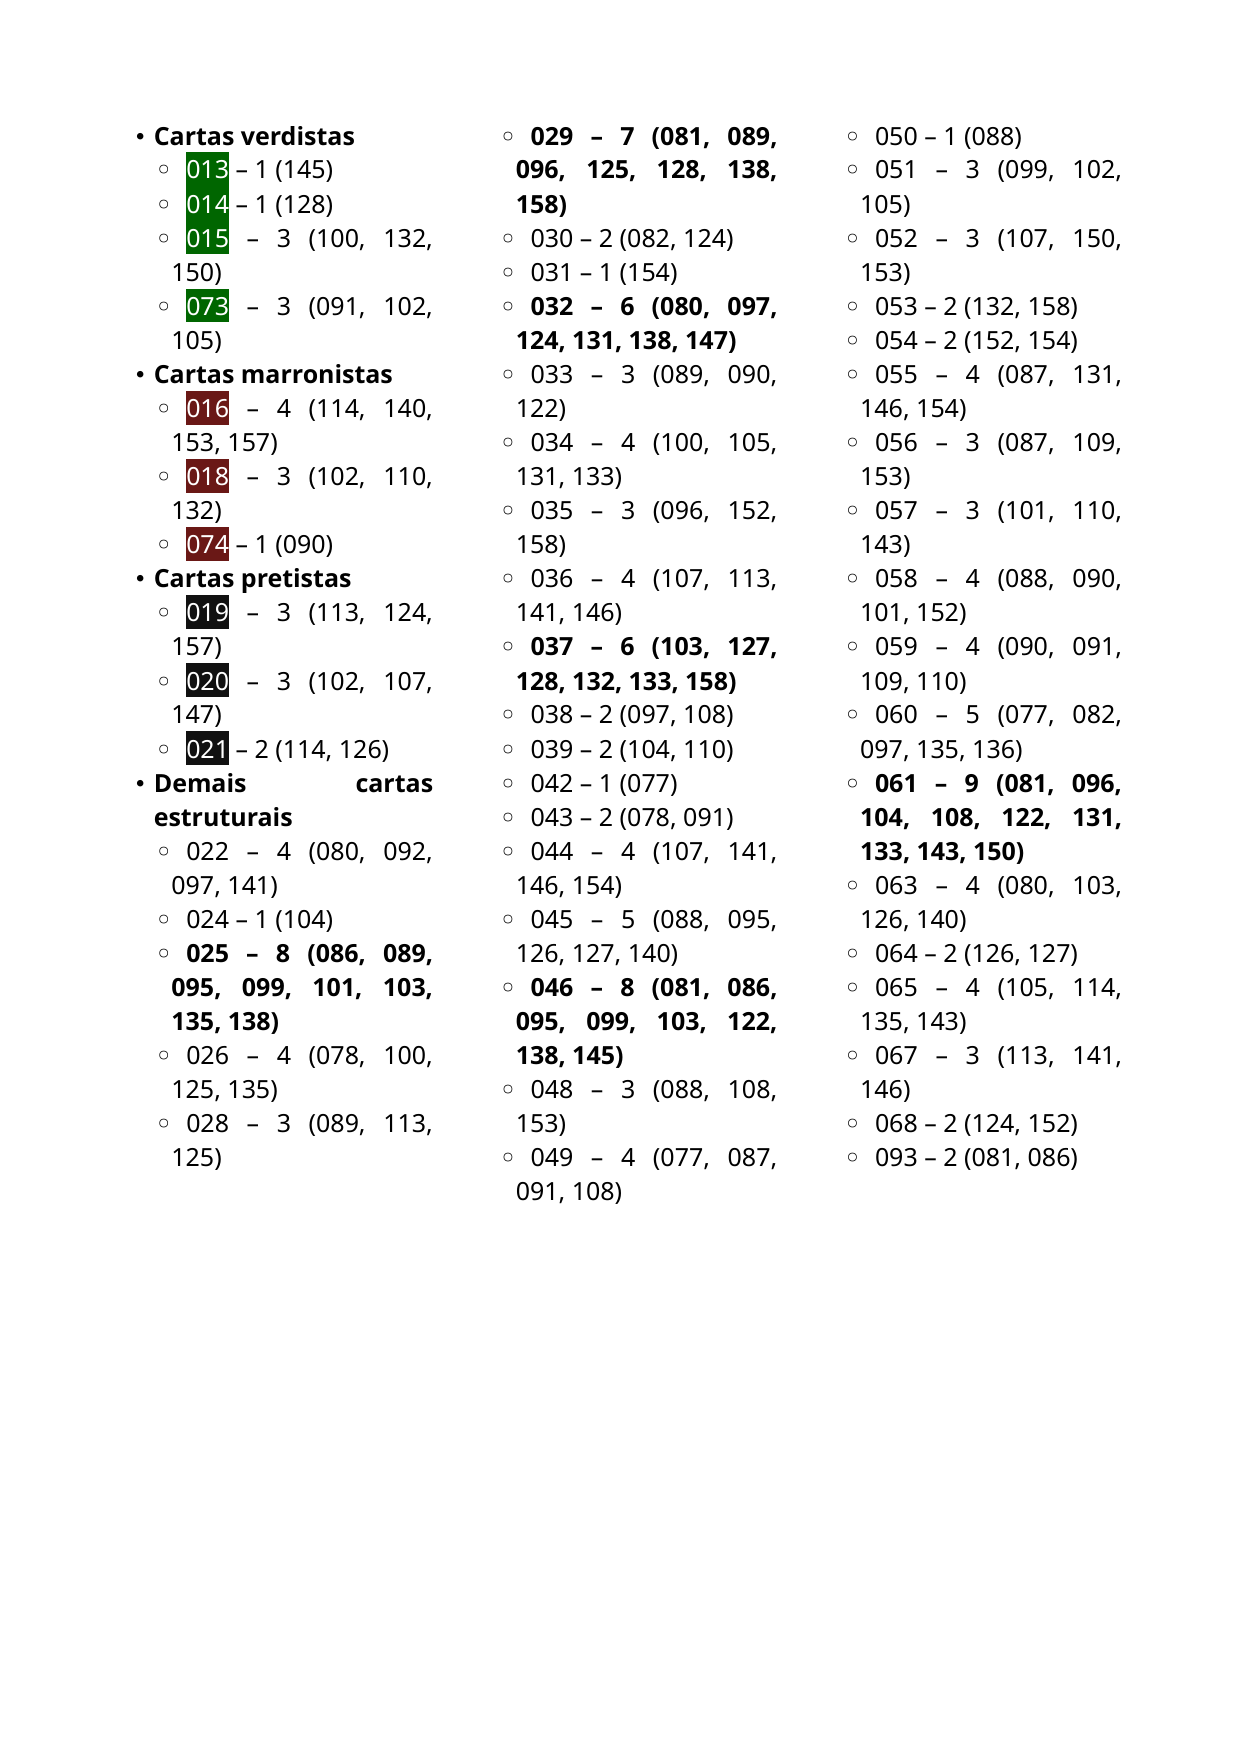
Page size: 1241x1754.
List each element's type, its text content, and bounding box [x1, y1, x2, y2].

list 063 – 4 (080, 103, 126, 140) [842, 867, 1122, 936]
list 046 – 8 (081, 086, 095, 099, 103, 122, 138, 145) [498, 970, 777, 1072]
list 022 – 4 (080, 092, 097, 141) [153, 833, 433, 902]
list 054 – 2 (152, 154) [842, 322, 1122, 357]
list 021 – 2 (114, 126) [153, 731, 433, 765]
list 053 – 2 (132, 158) [842, 288, 1122, 322]
list 042 – 1 (077) [498, 765, 777, 799]
list 064 – 2 (126, 127) [842, 936, 1122, 970]
list 016 – 4 (114, 140, 153, 157) [153, 391, 433, 459]
list 018 – 3 (102, 110, 132) [153, 459, 433, 527]
list 028 – 3 (089, 113, 125) [153, 1106, 433, 1174]
list 034 – 4 (100, 105, 131, 133) [498, 425, 777, 493]
list 044 – 4 (107, 141, 146, 154) [498, 833, 777, 902]
list Cartas verdistas [136, 118, 433, 152]
list 015 – 3 (100, 132, 150) [153, 220, 433, 288]
list 013 – 1 (145) [153, 152, 433, 186]
list 060 – 5 (077, 082, 097, 135, 136) [842, 697, 1122, 765]
list 030 – 2 (082, 124) [498, 220, 777, 254]
list 031 – 1 (154) [498, 254, 777, 288]
list 025 – 8 (086, 089, 095, 099, 101, 103, 135, 138) [153, 936, 433, 1038]
list 032 – 6 (080, 097, 124, 131, 138, 147) [498, 288, 777, 357]
list 093 – 2 (081, 086) [842, 1140, 1122, 1174]
list 043 – 2 (078, 091) [498, 799, 777, 833]
list 049 – 4 (077, 087, 091, 108) [498, 1140, 777, 1208]
list 065 – 4 (105, 114, 135, 143) [842, 970, 1122, 1038]
list 068 – 2 (124, 152) [842, 1106, 1122, 1140]
list 026 – 4 (078, 100, 125, 135) [153, 1038, 433, 1106]
list 059 – 4 (090, 091, 109, 110) [842, 629, 1122, 697]
list 033 – 3 (089, 090, 122) [498, 357, 777, 425]
list 024 – 1 (104) [153, 902, 433, 936]
list 048 – 3 (088, 108, 153) [498, 1072, 777, 1140]
list 039 – 2 (104, 110) [498, 731, 777, 765]
list 058 – 4 (088, 090, 101, 152) [842, 561, 1122, 629]
list 061 – 9 (081, 096, 104, 108, 122, 131, 133, 143, 150) [842, 765, 1122, 867]
list 074 – 1 (090) [153, 527, 433, 561]
list 035 – 3 (096, 152, 158) [498, 493, 777, 561]
list 073 – 3 (091, 102, 105) [153, 288, 433, 357]
list 050 – 1 (088) [842, 118, 1122, 152]
list Cartas pretistas [136, 561, 433, 595]
list 057 – 3 (101, 110, 143) [842, 493, 1122, 561]
list 037 – 6 (103, 127, 128, 132, 133, 158) [498, 629, 777, 697]
list 055 – 4 (087, 131, 146, 154) [842, 357, 1122, 425]
list 029 – 7 (081, 089, 096, 125, 128, 138, 158) [498, 118, 777, 220]
list 036 – 4 (107, 113, 141, 146) [498, 561, 777, 629]
list 067 – 3 (113, 141, 146) [842, 1038, 1122, 1106]
list 051 – 3 (099, 102, 105) [842, 152, 1122, 220]
list 045 – 5 (088, 095, 126, 127, 140) [498, 902, 777, 970]
list 038 – 2 (097, 108) [498, 697, 777, 731]
list 052 – 3 (107, 150, 153) [842, 220, 1122, 288]
list 056 – 3 (087, 109, 153) [842, 425, 1122, 493]
list Cartas marronistas [136, 357, 433, 391]
list 019 – 3 (113, 124, 157) [153, 595, 433, 663]
list Demais cartas estruturais [136, 765, 433, 833]
list 014 – 1 (128) [153, 186, 433, 220]
list 020 – 3 (102, 107, 147) [153, 663, 433, 731]
